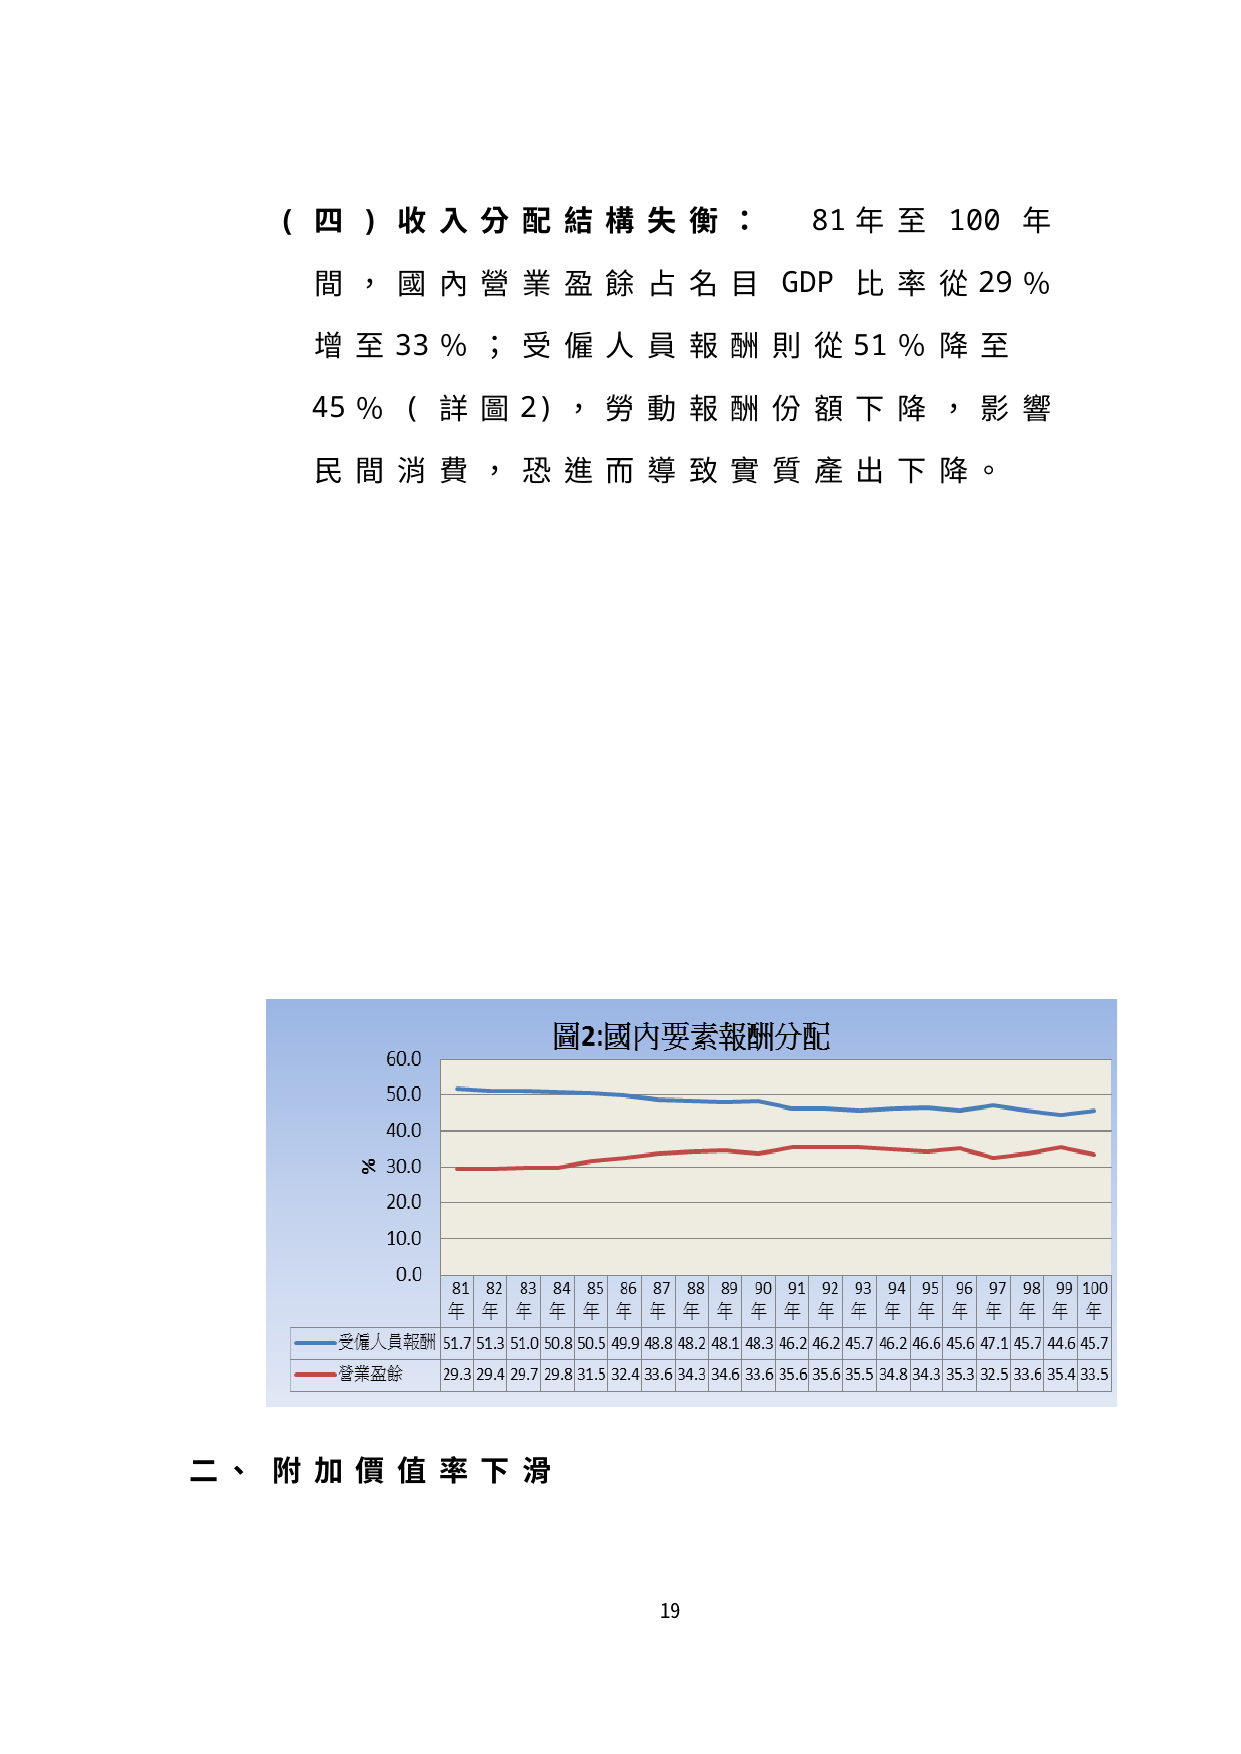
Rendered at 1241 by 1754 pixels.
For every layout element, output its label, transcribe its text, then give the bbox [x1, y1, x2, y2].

text 二、附加價值率下滑 [183, 1427, 1058, 1490]
text (四)收入分配結構失衡： 81年至100年間，國內營業盈餘占名目GDP比率從29％增至33％；受僱人員報酬則從51％降至45％(詳圖2)，勞動報酬份額下降，影響民間消費，恐進而導致實質產出下降。 [242, 177, 1058, 490]
